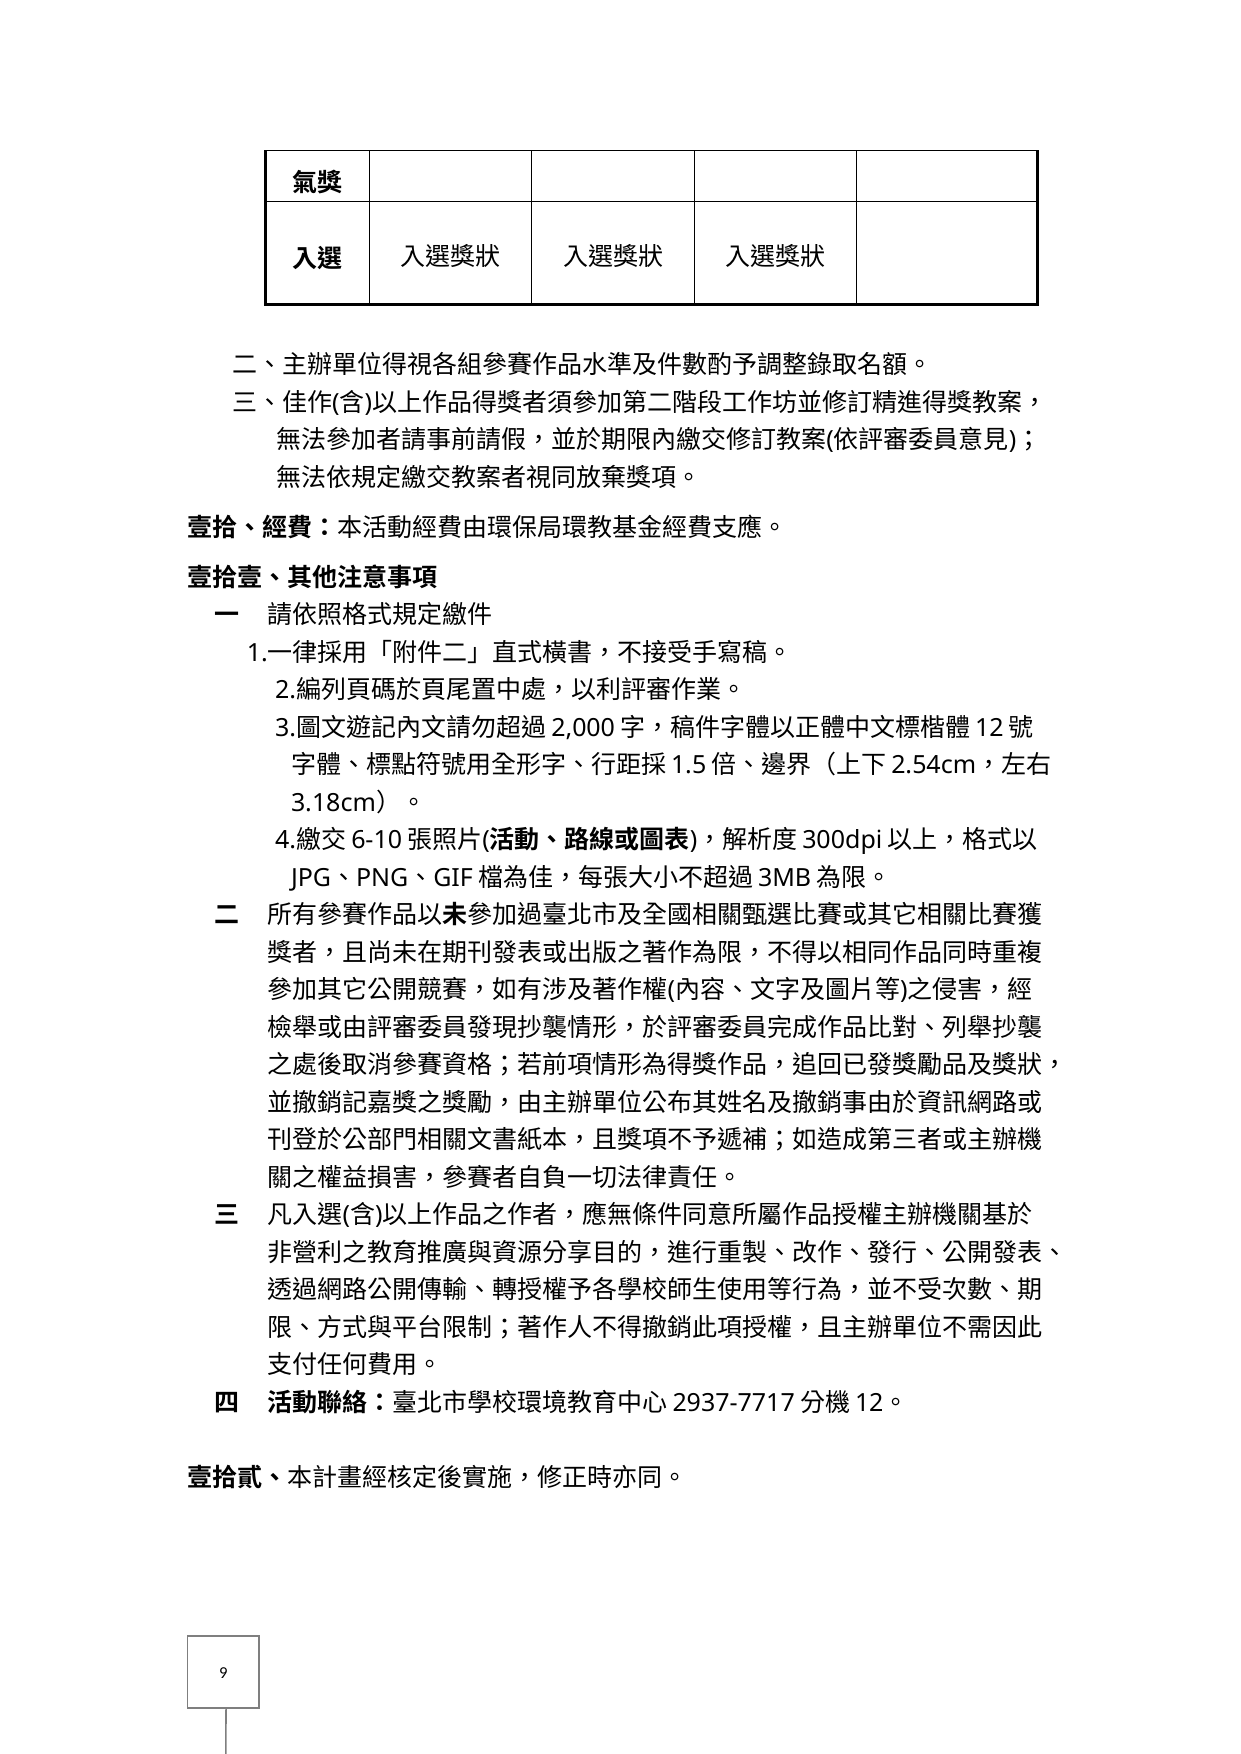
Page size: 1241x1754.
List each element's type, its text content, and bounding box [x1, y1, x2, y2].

table_cell 入選獎狀 [370, 202, 531, 303]
list 活動聯絡：臺北市學校環境教育中心2937-7717分機12。 [214, 1381, 1053, 1419]
text 壹拾、經費：本活動經費由環保局環教基金經費支應。 [187, 506, 1053, 544]
table_cell 氣獎 [267, 151, 369, 201]
table_cell 入選獎狀 [695, 202, 856, 303]
table_cell [695, 151, 856, 201]
table_cell [532, 151, 694, 201]
text 1.一律採用「附件二」直式橫書，不接受手寫稿。 [214, 631, 1053, 669]
text 2.編列頁碼於頁尾置中處，以利評審作業。 [187, 669, 1053, 706]
list 請依照格式規定繳件 [214, 594, 1053, 631]
list 所有參賽作品以未參加過臺北市及全國相關甄選比賽或其它相關比賽獲獎者，且尚未在期刊發表或出版之著作為限，不得以相同作品同時重複參加其它公開競賽，如有涉及著作權(內容、文字及圖片等)之侵害，經檢舉或由評審委員發現抄襲情形，於評審委員完成作品比對、列舉抄襲之處後取消參賽資格；若前項情形為得獎作品，追回已發獎勵品及獎狀，並撤銷記嘉獎之獎勵，由主辦單位公布其姓名及撤銷事由於資訊網路或刊登於公部門相關文書紙本，且獎項不予遞補；如造成第三者或主辦機關之權益損害，參賽者自負一切法律責任。 [214, 894, 1053, 1194]
text 3.圖文遊記內文請勿超過2,000字，稿件字體以正體中文標楷體12號字體、標點符號用全形字、行距採1.5倍、邊界（上下2.54cm，左右3.18cm）。 [275, 706, 1053, 819]
text 壹拾貳、本計畫經核定後實施，修正時亦同。 [187, 1456, 1053, 1494]
text 4.繳交6-10張照片(活動、路線或圖表)，解析度300dpi以上，格式以JPG、PNG、GIF檔為佳，每張大小不超過3MB為限。 [275, 819, 1053, 894]
table_cell [857, 202, 1036, 303]
table_cell [370, 151, 531, 201]
text 三、佳作(含)以上作品得獎者須參加第二階段工作坊並修訂精進得獎教案，無法參加者請事前請假，並於期限內繳交修訂教案(依評審委員意見)；無法依規定繳交教案者視同放棄獎項。 [232, 381, 1053, 494]
text 二、主辦單位得視各組參賽作品水準及件數酌予調整錄取名額。 [232, 344, 1053, 381]
table_cell 入選 [267, 202, 369, 303]
table_cell 入選獎狀 [532, 202, 694, 303]
list 壹拾壹、其他注意事項 [187, 556, 1053, 594]
table_cell [857, 151, 1036, 201]
list 凡入選(含)以上作品之作者，應無條件同意所屬作品授權主辦機關基於非營利之教育推廣與資源分享目的，進行重製、改作、發行、公開發表、透過網路公開傳輸、轉授權予各學校師生使用等行為，並不受次數、期限、方式與平台限制；著作人不得撤銷此項授權，且主辦單位不需因此支付任何費用。 [214, 1194, 1053, 1381]
